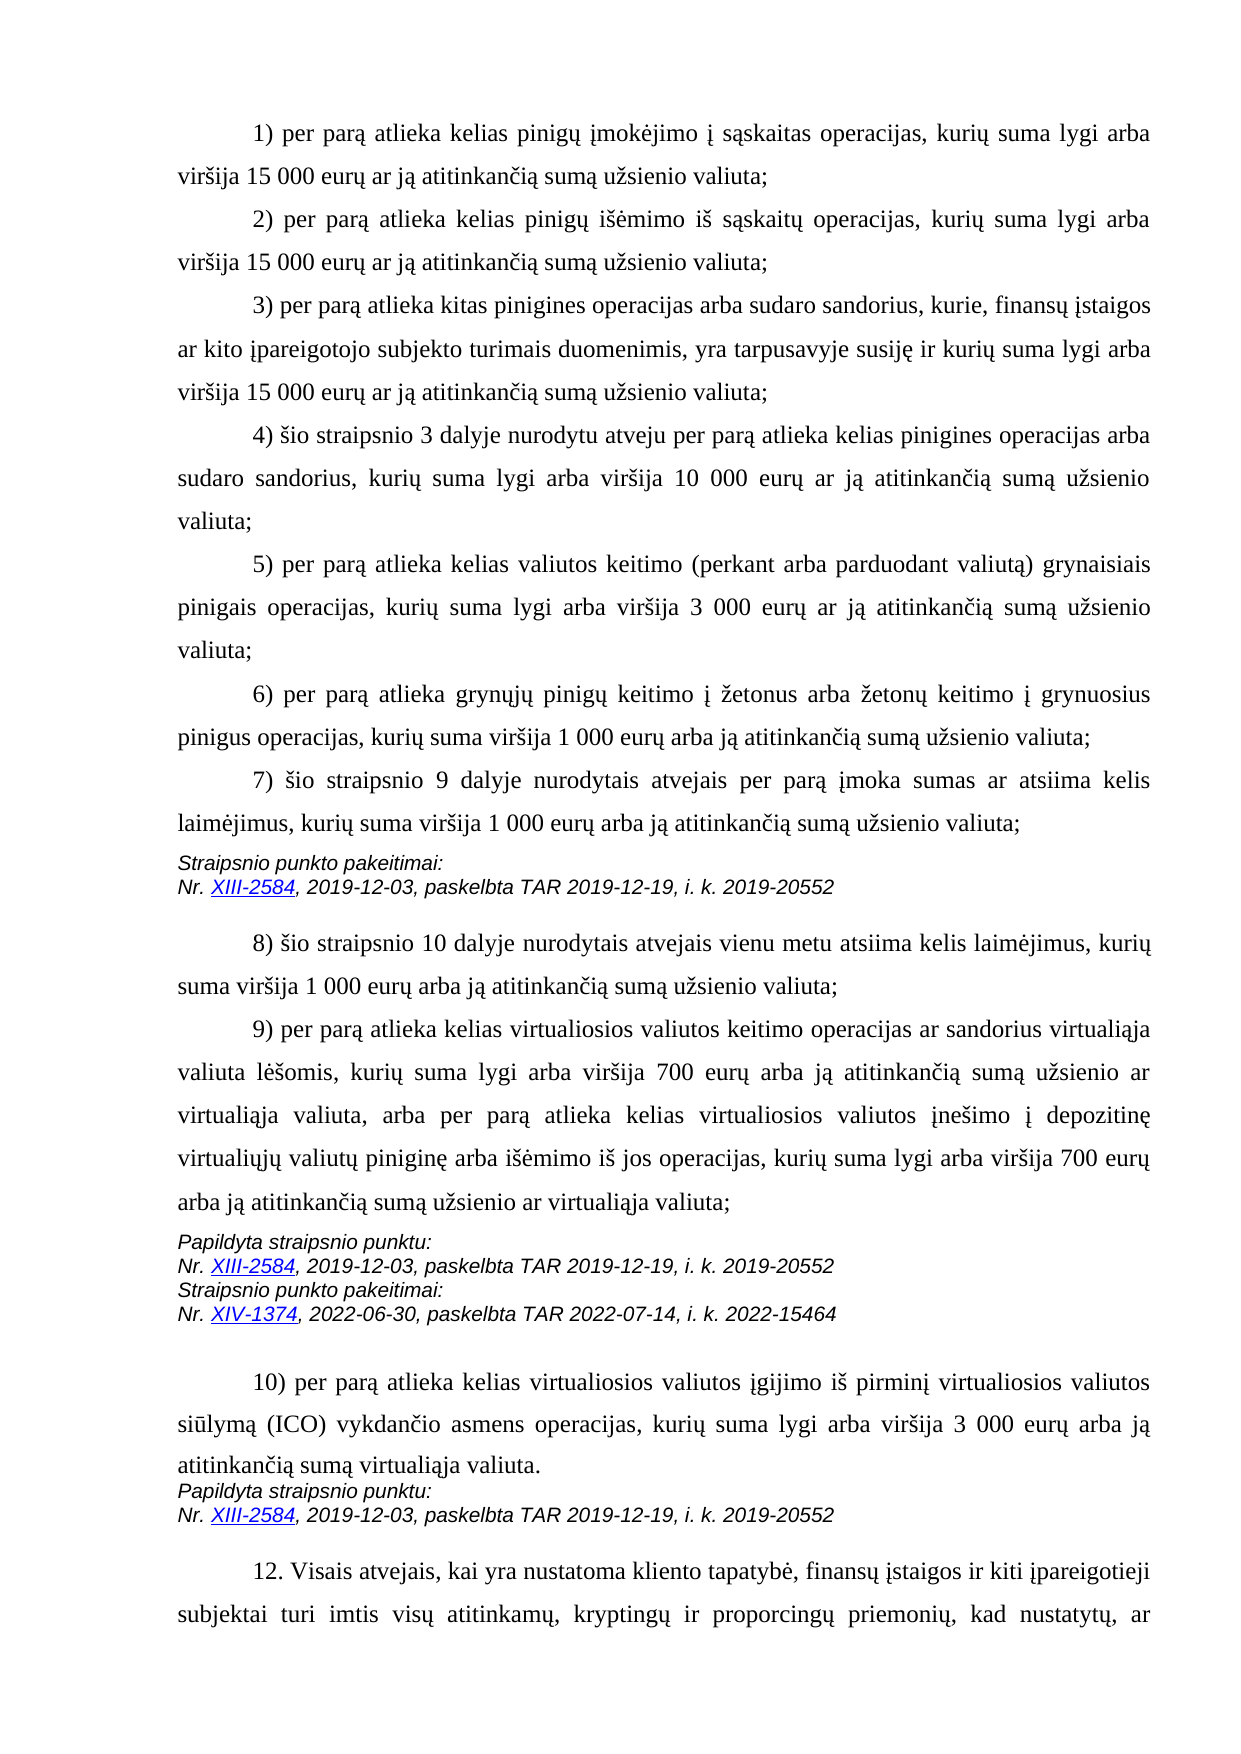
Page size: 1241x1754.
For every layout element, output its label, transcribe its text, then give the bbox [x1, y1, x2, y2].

text 1) per parą atlieka kelias pinigų įmokėjimo į sąskaitas operacijas, kurių suma lygi arba viršija 15 000 eurų ar ją atitinkančią sumą užsienio valiuta; [177, 118, 1152, 190]
text Nr. XIII-2584, 2019-12-03, paskelbta TAR 2019-12-19, i. k. 2019-20552 [177, 875, 1152, 899]
text Straipsnio punkto pakeitimai: [177, 851, 1152, 875]
text Nr. XIV-1374, 2022-06-30, paskelbta TAR 2022-07-14, i. k. 2022-15464 [177, 1302, 1152, 1326]
text Straipsnio punkto pakeitimai: [177, 1278, 1152, 1302]
text 6) per parą atlieka grynųjų pinigų keitimo į žetonus arba žetonų keitimo į grynuosius pinigus operacijas, kurių suma viršija 1 000 eurų arba ją atitinkančią sumą užsienio valiuta; [177, 679, 1152, 751]
text 3) per parą atlieka kitas pinigines operacijas arba sudaro sandorius, kurie, finansų įstaigos ar kito įpareigotojo subjekto turimais duomenimis, yra tarpusavyje susiję ir kurių suma lygi arba viršija 15 000 eurų ar ją atitinkančią sumą užsienio valiuta; [177, 291, 1152, 406]
text 2) per parą atlieka kelias pinigų išėmimo iš sąskaitų operacijas, kurių suma lygi arba viršija 15 000 eurų ar ją atitinkančią sumą užsienio valiuta; [177, 204, 1152, 276]
text Papildyta straipsnio punktu: [177, 1479, 1152, 1503]
text Nr. XIII-2584, 2019-12-03, paskelbta TAR 2019-12-19, i. k. 2019-20552 [177, 1254, 1152, 1278]
text 4) šio straipsnio 3 dalyje nurodytu atveju per parą atlieka kelias pinigines operacijas arba sudaro sandorius, kurių suma lygi arba viršija 10 000 eurų ar ją atitinkančią sumą užsienio valiuta; [177, 420, 1152, 535]
text Nr. XIII-2584, 2019-12-03, paskelbta TAR 2019-12-19, i. k. 2019-20552 [177, 1503, 1152, 1527]
text 9) per parą atlieka kelias virtualiosios valiutos keitimo operacijas ar sandorius virtualiąja valiuta lėšomis, kurių suma lygi arba viršija 700 eurų arba ją atitinkančią sumą užsienio ar virtualiąja valiuta, arba per parą atlieka kelias virtualiosios valiutos įnešimo į depozitinę virtualiųjų valiutų piniginę arba išėmimo iš jos operacijas, kurių suma lygi arba viršija 700 eurų arba ją atitinkančią sumą užsienio ar virtualiąja valiuta; [177, 1014, 1152, 1215]
text 10) per parą atlieka kelias virtualiosios valiutos įgijimo iš pirminį virtualiosios valiutos siūlymą (ICO) vykdančio asmens operacijas, kurių suma lygi arba viršija 3 000 eurų arba ją atitinkančią sumą virtualiąja valiuta. [177, 1354, 1152, 1479]
text 7) šio straipsnio 9 dalyje nurodytais atvejais per parą įmoka sumas ar atsiima kelis laimėjimus, kurių suma viršija 1 000 eurų arba ją atitinkančią sumą užsienio valiuta; [177, 765, 1152, 837]
text Papildyta straipsnio punktu: [177, 1230, 1152, 1254]
text 5) per parą atlieka kelias valiutos keitimo (perkant arba parduodant valiutą) grynaisiais pinigais operacijas, kurių suma lygi arba viršija 3 000 eurų ar ją atitinkančią sumą užsienio valiuta; [177, 549, 1152, 664]
text 8) šio straipsnio 10 dalyje nurodytais atvejais vienu metu atsiima kelis laimėjimus, kurių suma viršija 1 000 eurų arba ją atitinkančią sumą užsienio valiuta; [177, 928, 1152, 1000]
text 12. Visais atvejais, kai yra nustatoma kliento tapatybė, finansų įstaigos ir kiti įpareigotieji subjektai turi imtis visų atitinkamų, kryptingų ir proporcingų priemonių, kad nustatytų, ar [177, 1556, 1152, 1628]
